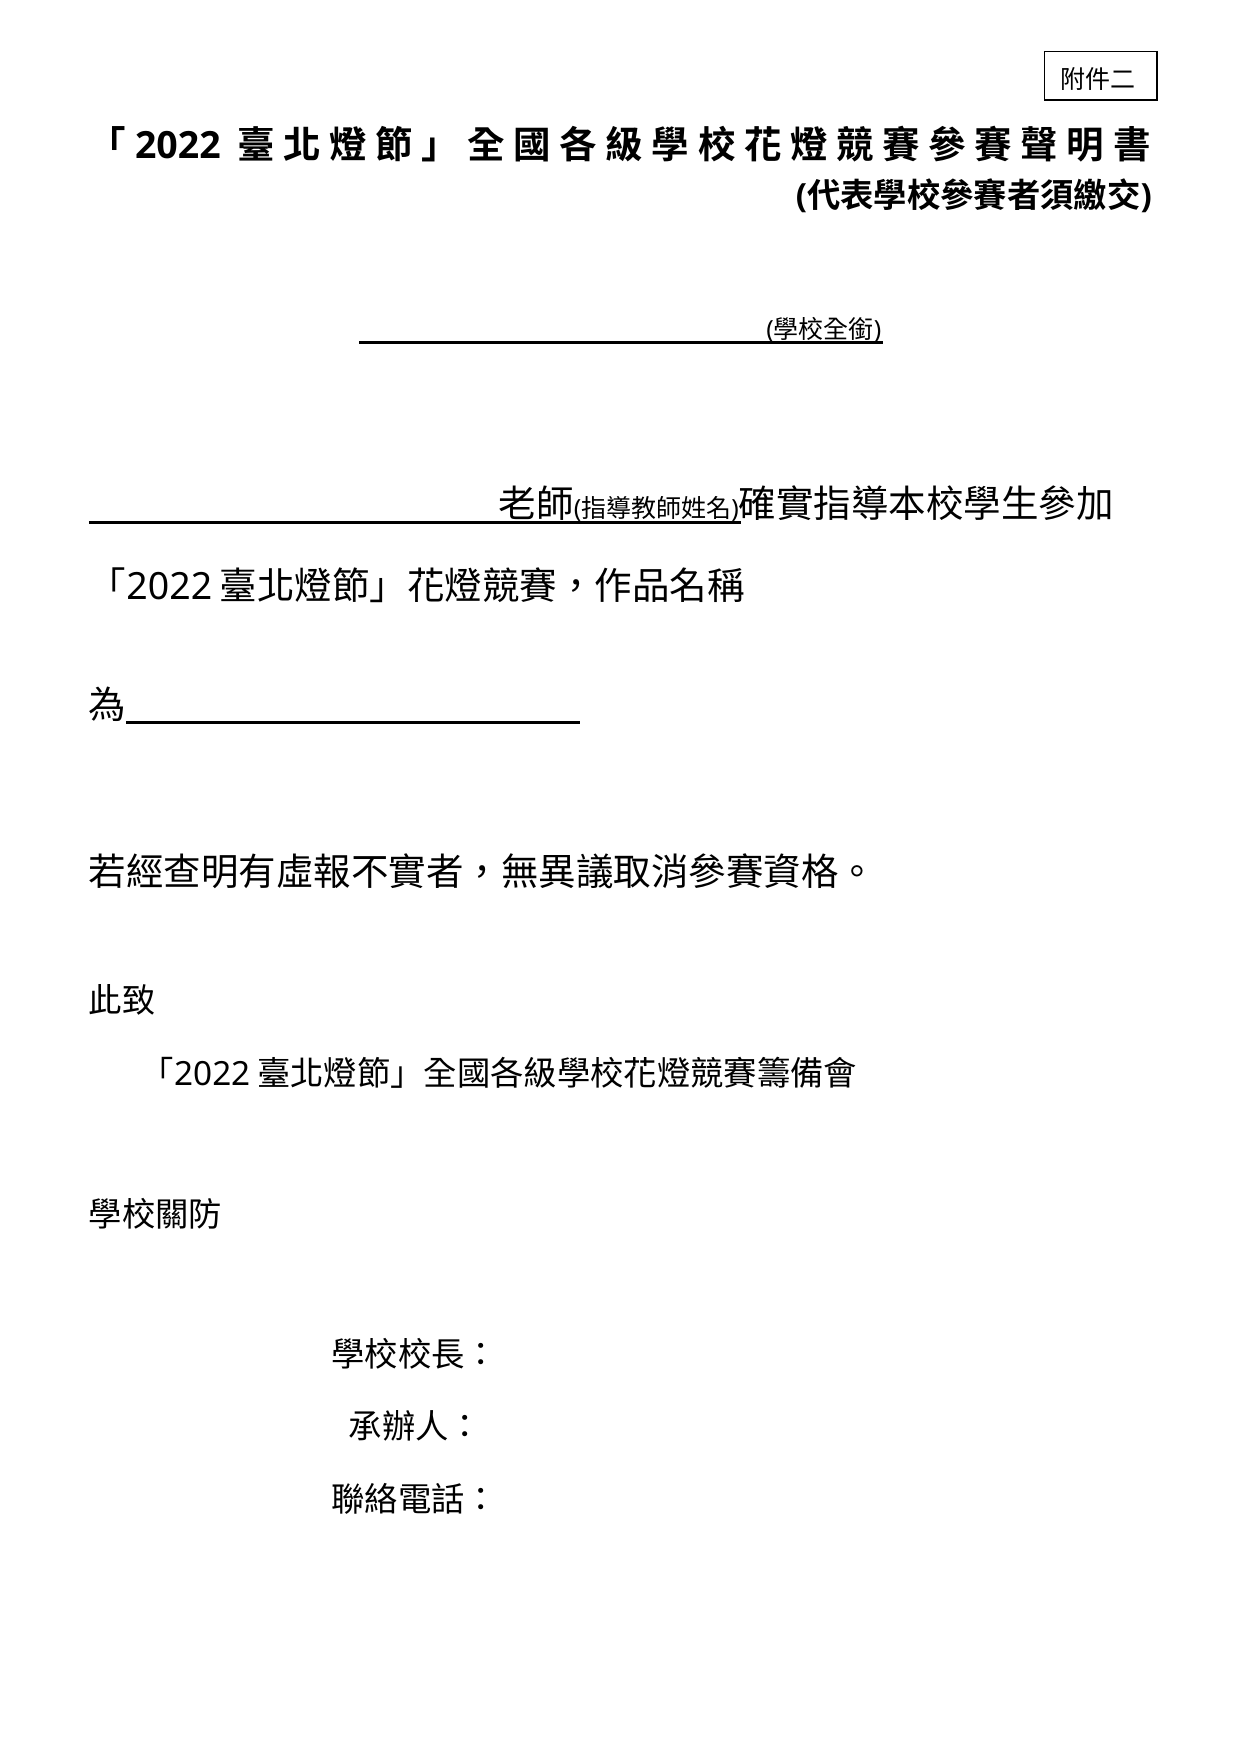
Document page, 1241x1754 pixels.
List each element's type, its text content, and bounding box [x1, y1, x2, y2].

text 學校關防 [89, 1187, 1152, 1236]
text 學校校長： [89, 1328, 1152, 1376]
text (學校全銜) [89, 310, 1152, 346]
text 附件二 [1060, 60, 1141, 92]
text 「2022臺北燈節」全國各級學校花燈競賽參賽聲明書 [89, 114, 1152, 169]
text 為 [89, 675, 1152, 729]
text 聯絡電話： [89, 1472, 1152, 1521]
text 承辦人： [89, 1400, 1152, 1448]
text (代表學校參賽者須繳交) [89, 169, 1152, 217]
text 老師(指導教師姓名)確實指導本校學生參加「2022臺北燈節」花燈競賽，作品名稱 [89, 474, 1152, 610]
text 若經查明有虛報不實者，無異議取消參賽資格。 [89, 831, 1152, 906]
text 此致 [89, 974, 1152, 1022]
text 「2022臺北燈節」全國各級學校花燈競賽籌備會 [89, 1047, 1152, 1095]
